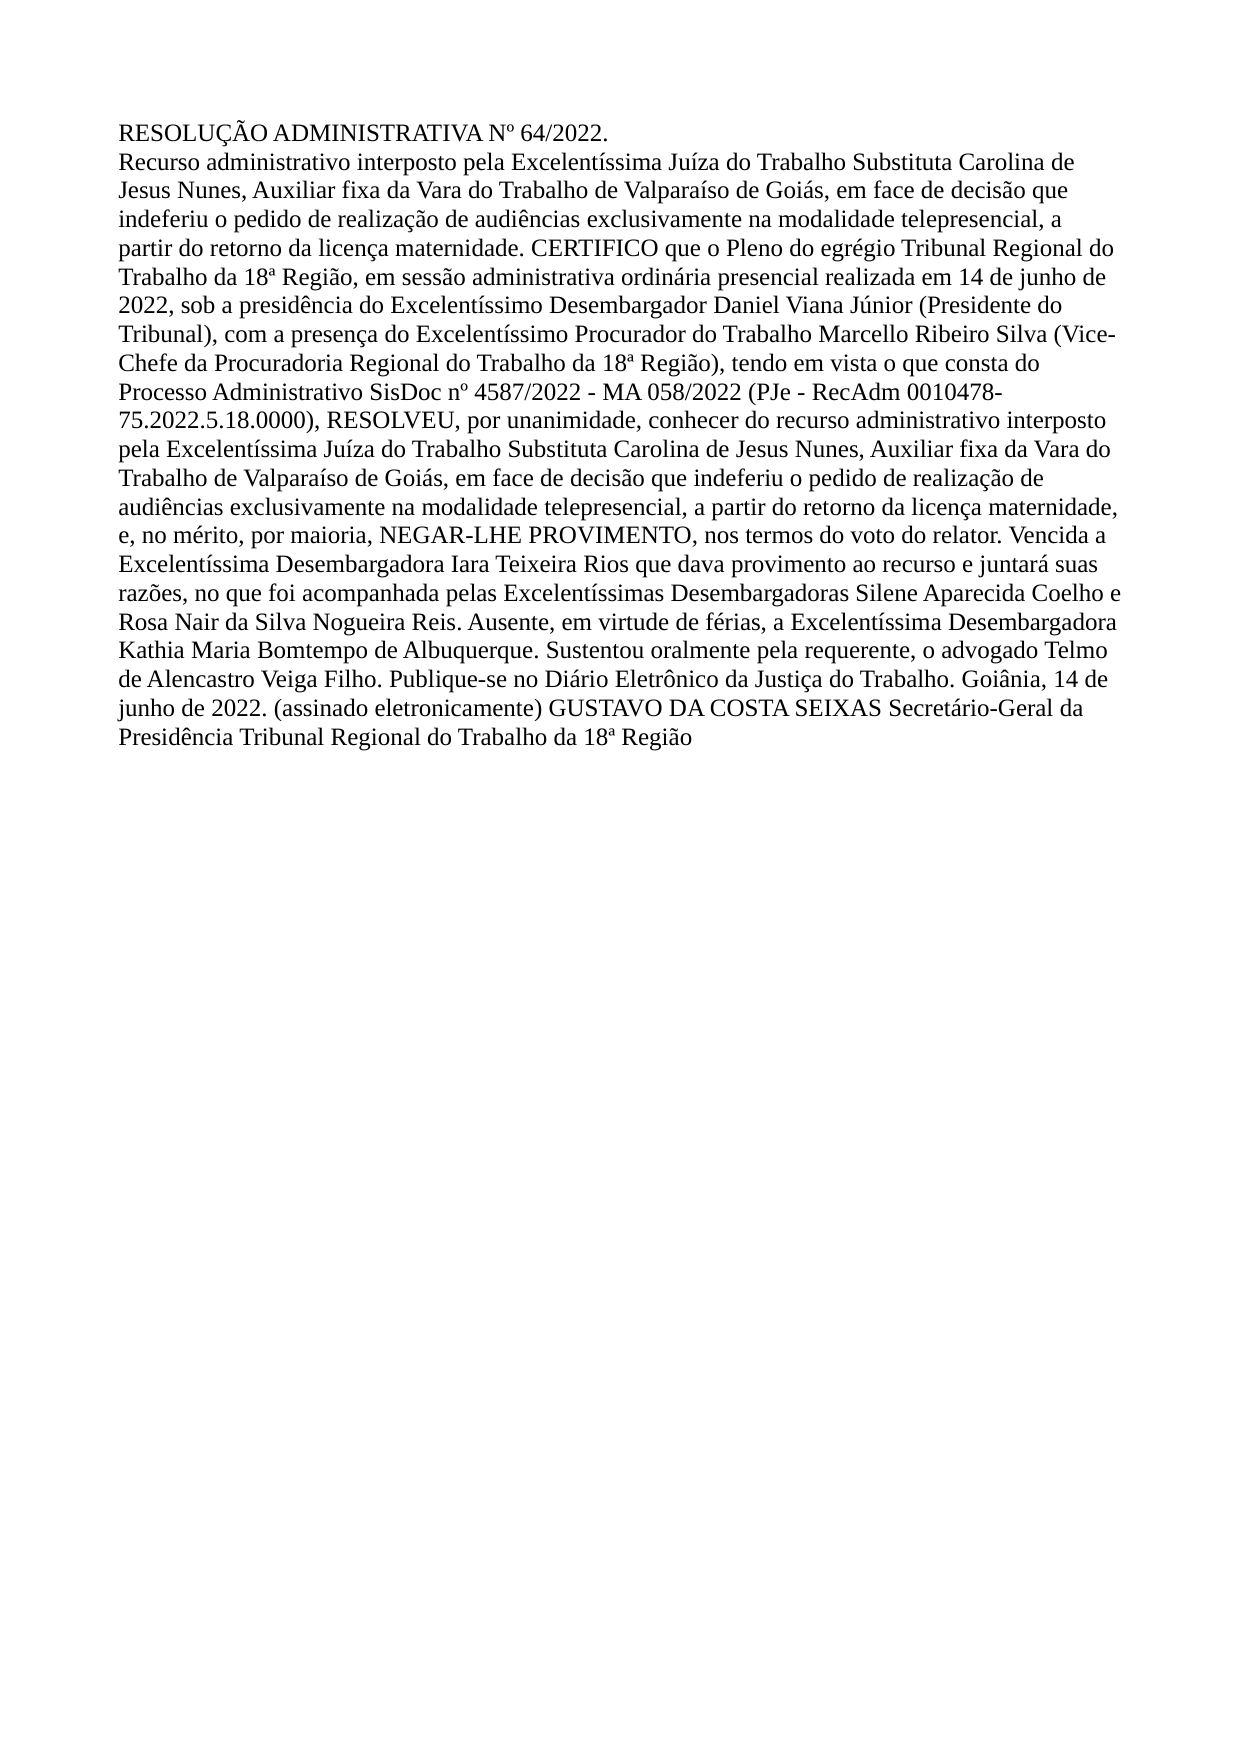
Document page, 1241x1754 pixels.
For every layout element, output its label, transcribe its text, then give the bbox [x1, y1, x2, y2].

text Recurso administrativo interposto pela Excelentíssima Juíza do Trabalho Substituta Carolina de Jesus Nunes, Auxiliar fixa da Vara do Trabalho de Valparaíso de Goiás, em face de decisão que indeferiu o pedido de realização de audiências exclusivamente na modalidade telepresencial, a partir do retorno da licença maternidade. CERTIFICO que o Pleno do egrégio Tribunal Regional do Trabalho da 18ª Região, em sessão administrativa ordinária presencial realizada em 14 de junho de 2022, sob a presidência do Excelentíssimo Desembargador Daniel Viana Júnior (Presidente do Tribunal), com a presença do Excelentíssimo Procurador do Trabalho Marcello Ribeiro Silva (Vice-Chefe da Procuradoria Regional do Trabalho da 18ª Região), tendo em vista o que consta do Processo Administrativo SisDoc nº 4587/2022 - MA 058/2022 (PJe - RecAdm 0010478-75.2022.5.18.0000), RESOLVEU, por unanimidade, conhecer do recurso administrativo interposto pela Excelentíssima Juíza do Trabalho Substituta Carolina de Jesus Nunes, Auxiliar fixa da Vara do Trabalho de Valparaíso de Goiás, em face de decisão que indeferiu o pedido de realização de audiências exclusivamente na modalidade telepresencial, a partir do retorno da licença maternidade, e, no mérito, por maioria, NEGAR-LHE PROVIMENTO, nos termos do voto do relator. Vencida a Excelentíssima Desembargadora Iara Teixeira Rios que dava provimento ao recurso e juntará suas razões, no que foi acompanhada pelas Excelentíssimas Desembargadoras Silene Aparecida Coelho e Rosa Nair da Silva Nogueira Reis. Ausente, em virtude de férias, a Excelentíssima Desembargadora Kathia Maria Bomtempo de Albuquerque. Sustentou oralmente pela requerente, o advogado Telmo de Alencastro Veiga Filho. Publique-se no Diário Eletrônico da Justiça do Trabalho. Goiânia, 14 de junho de 2022. (assinado eletronicamente) GUSTAVO DA COSTA SEIXAS Secretário-Geral da Presidência Tribunal Regional do Trabalho da 18ª Região [118, 147, 1122, 751]
text RESOLUÇÃO ADMINISTRATIVA Nº 64/2022. [118, 118, 1122, 147]
